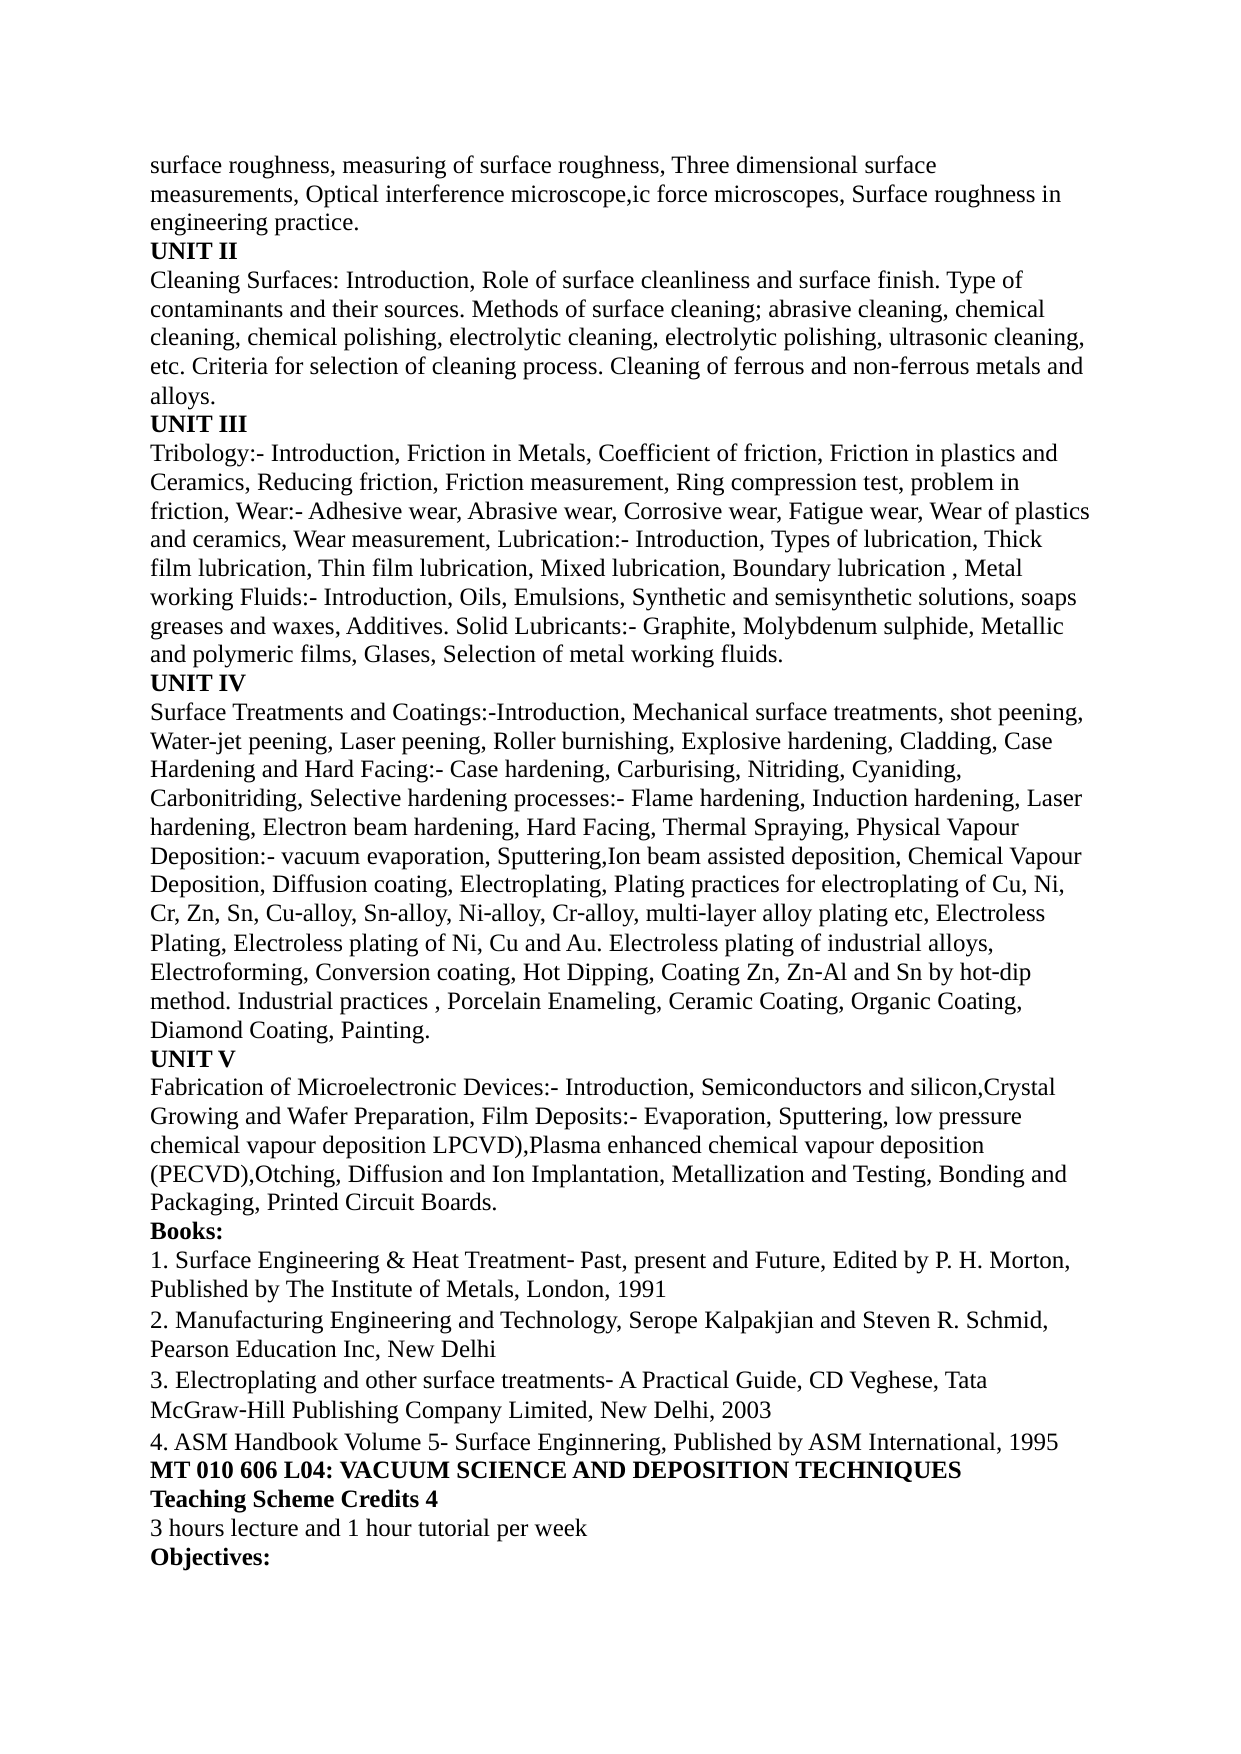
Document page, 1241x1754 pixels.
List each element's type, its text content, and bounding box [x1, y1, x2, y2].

text UNIT II [150, 236, 1090, 265]
text 3. Electroplating and other surface treatments‐ A Practical Guide, CD Veghese, Tata McGraw‐Hill Publishing Company Limited, New Delhi, 2003 [150, 1365, 1090, 1424]
text Fabrication of Microelectronic Devices:- Introduction, Semiconductors and silicon,Crystal Growing and Wafer Preparation, Film Deposits:- Evaporation, Sputtering, low pressure chemical vapour deposition LPCVD),Plasma enhanced chemical vapour deposition (PECVD),Otching, Diffusion and Ion Implantation, Metallization and Testing, Bonding and Packaging, Printed Circuit Boards. [150, 1072, 1090, 1216]
text Surface Treatments and Coatings:-Introduction, Mechanical surface treatments, shot peening, Water-jet peening, Laser peening, Roller burnishing, Explosive hardening, Cladding, Case Hardening and Hard Facing:- Case hardening, Carburising, Nitriding, Cyaniding, Carbonitriding, Selective hardening processes:- Flame hardening, Induction hardening, Laser hardening, Electron beam hardening, Hard Facing, Thermal Spraying, Physical Vapour Deposition:- vacuum evaporation, Sputtering,Ion beam assisted deposition, Chemical Vapour Deposition, Diffusion coating, Electroplating, Plating practices for electroplating of Cu, Ni, Cr, Zn, Sn, Cu‐alloy, Sn‐alloy, Ni‐alloy, Cr‐alloy, multi‐layer alloy plating etc, Electroless Plating, Electroless plating of Ni, Cu and Au. Electroless plating of industrial alloys, Electroforming, Conversion coating, Hot Dipping, Coating Zn, Zn‐Al and Sn by hot‐dip method. Industrial practices , Porcelain Enameling, Ceramic Coating, Organic Coating, Diamond Coating, Painting. [150, 697, 1090, 1044]
text Cleaning Surfaces: Introduction, Role of surface cleanliness and surface finish. Type of contaminants and their sources. Methods of surface cleaning; abrasive cleaning, chemical cleaning, chemical polishing, electrolytic cleaning, electrolytic polishing, ultrasonic cleaning, etc. Criteria for selection of cleaning process. Cleaning of ferrous and non‐ferrous metals and alloys. [150, 265, 1090, 409]
text Objectives: [150, 1542, 1090, 1570]
text 2. Manufacturing Engineering and Technology, Serope Kalpakjian and Steven R. Schmid, Pearson Education Inc, New Delhi [150, 1306, 1090, 1363]
text 3 hours lecture and 1 hour tutorial per week [150, 1513, 1090, 1542]
text MT 010 606 L04: VACUUM SCIENCE AND DEPOSITION TECHNIQUES [150, 1455, 1090, 1484]
text UNIT IV [150, 668, 1090, 697]
text UNIT III [150, 409, 1090, 438]
text Books: [150, 1216, 1090, 1245]
text Teaching Scheme Credits 4 [150, 1484, 1090, 1513]
text Tribology:- Introduction, Friction in Metals, Coefficient of friction, Friction in plastics and Ceramics, Reducing friction, Friction measurement, Ring compression test, problem in friction, Wear:- Adhesive wear, Abrasive wear, Corrosive wear, Fatigue wear, Wear of plastics and ceramics, Wear measurement, Lubrication:- Introduction, Types of lubrication, Thick film lubrication, Thin film lubrication, Mixed lubrication, Boundary lubrication , Metal working Fluids:- Introduction, Oils, Emulsions, Synthetic and semisynthetic solutions, soaps greases and waxes, Additives. Solid Lubricants:- Graphite, Molybdenum sulphide, Metallic and polymeric films, Glases, Selection of metal working fluids. [150, 438, 1090, 668]
text surface roughness, measuring of surface roughness, Three dimensional surface measurements, Optical interference microscope,ic force microscopes, Surface roughness in engineering practice. [150, 150, 1090, 236]
text 4. ASM Handbook Volume 5- Surface Enginnering, Published by ASM International, 1995 [150, 1427, 1090, 1455]
text UNIT V [150, 1044, 1090, 1072]
text 1. Surface Engineering & Heat Treatment‐ Past, present and Future, Edited by P. H. Morton, Published by The Institute of Metals, London, 1991 [150, 1245, 1090, 1303]
